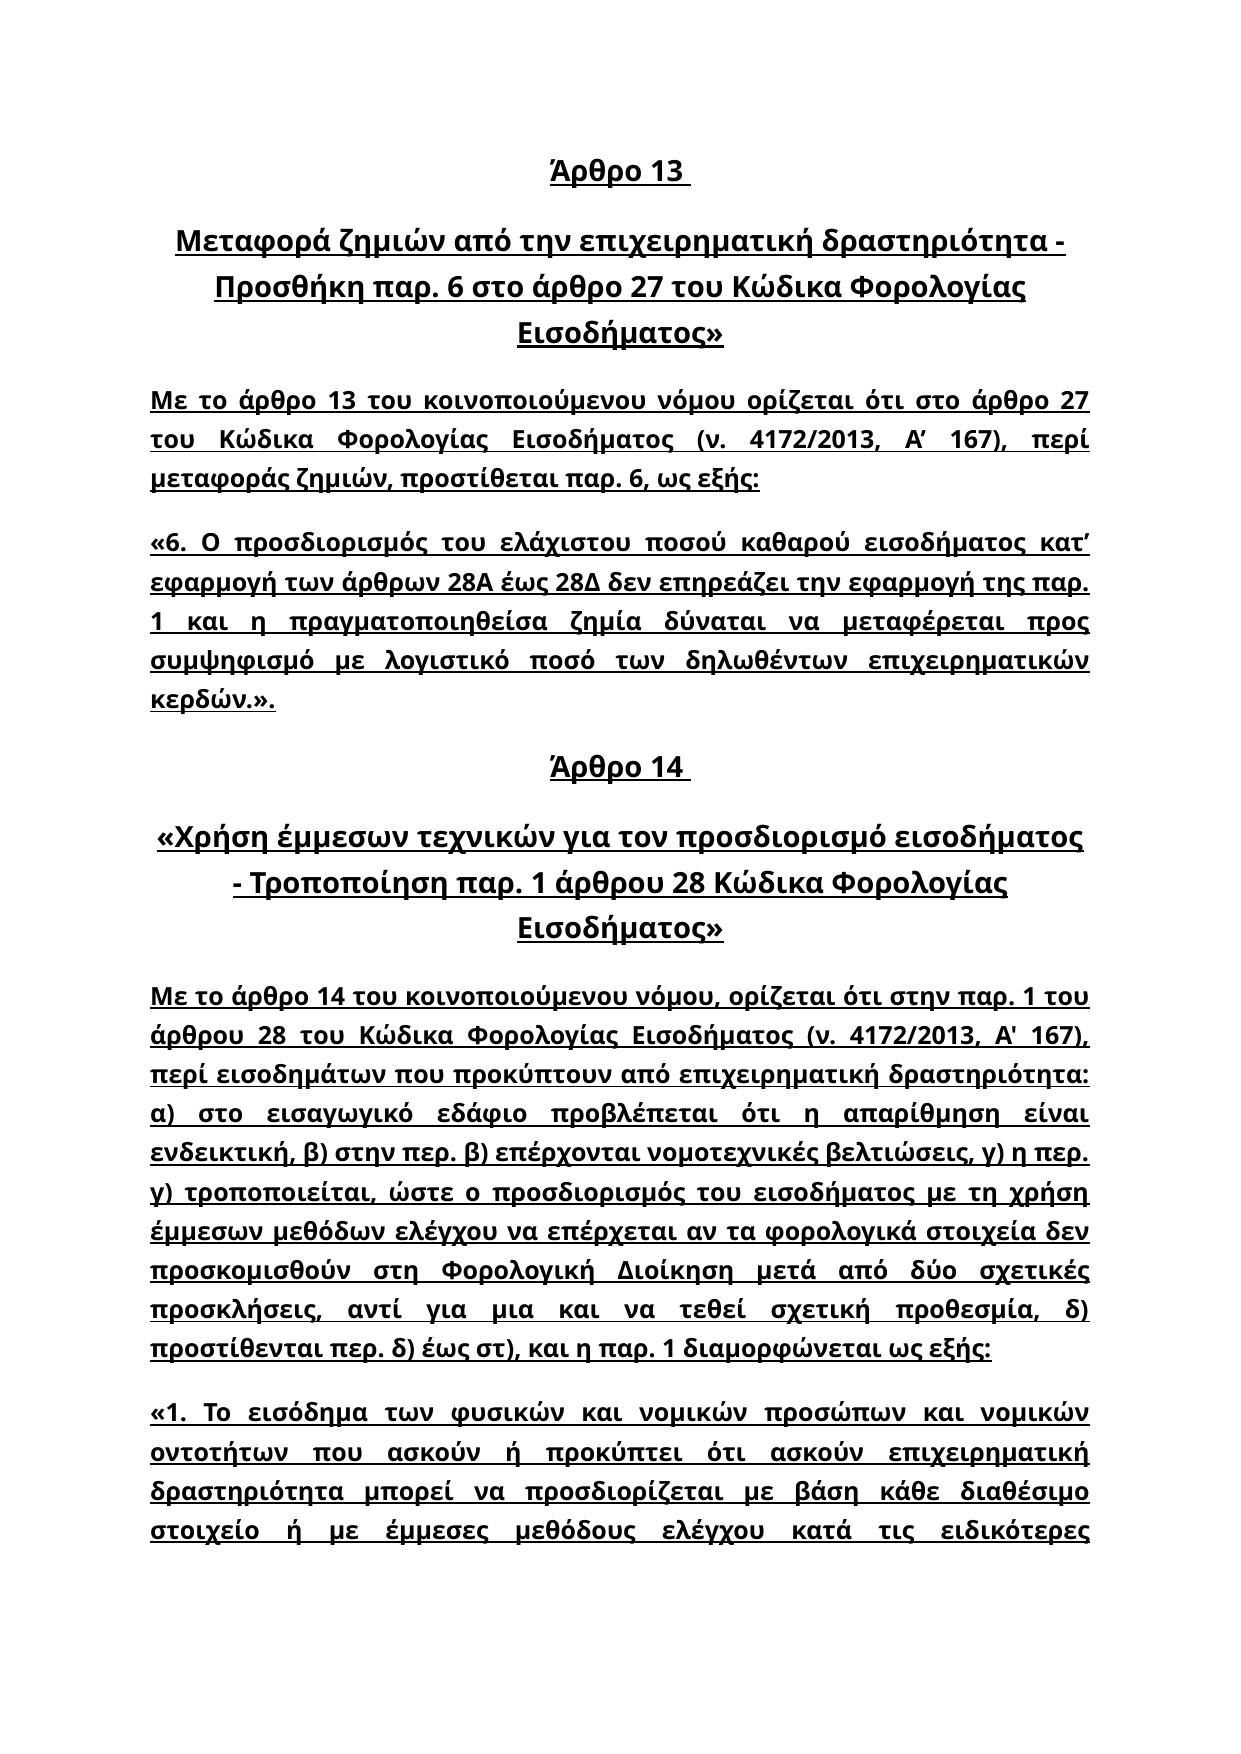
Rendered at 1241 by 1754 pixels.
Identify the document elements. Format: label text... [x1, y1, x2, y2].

text έμμεσων μεθόδων ελέγχου να επέρχεται αν τα φορολογικά στοιχεία δεν [150, 1205, 1090, 1242]
text κερδών.». [150, 673, 1090, 716]
text συμψηφισμό με λογιστικό ποσό των δηλωθέντων επιχειρηματικών [150, 634, 1090, 671]
text Με το άρθρο 14 του κοινοποιούμενου νόμου, ορίζεται ότι στην παρ. 1 του [150, 978, 1090, 1007]
text προστίθενται περ. δ) έως στ), και η παρ. 1 διαμορφώνεται ως εξής: [150, 1322, 1090, 1365]
subtitle Μεταφορά ζημιών από την επιχειρηματική δραστηριότητα - Προσθήκη παρ. 6 στο άρθρο 27 του Κώδικα Φορολογίας Εισοδήματος» [150, 221, 1090, 352]
text οντοτήτων που ασκούν ή προκύπτει ότι ασκούν επιχειρηματική [150, 1426, 1090, 1463]
text γ) τροποποιείται, ώστε ο προσδιορισμός του εισοδήματος με τη χρήση [150, 1166, 1090, 1203]
text προσκομισθούν στη Φορολογική Διοίκηση μετά από δύο σχετικές [150, 1244, 1090, 1281]
text εφαρμογή των άρθρων 28Α έως 28Δ δεν επηρεάζει την εφαρμογή της παρ. [150, 556, 1090, 593]
text του Κώδικα Φορολογίας Εισοδήματος (ν. 4172/2013, Α’ 167), περί [150, 413, 1090, 451]
text προσκλήσεις, αντί για μια και να τεθεί σχετική προθεσμία, δ) [150, 1283, 1090, 1321]
subtitle Άρθρο 13 [150, 150, 1090, 190]
text μεταφοράς ζημιών, προστίθεται παρ. 6, ως εξής: [150, 452, 1090, 495]
text «6. Ο προσδιορισμός του ελάχιστου ποσού καθαρού εισοδήματος κατ’ [150, 525, 1090, 554]
text δραστηριότητα μπορεί να προσδιορίζεται με βάση κάθε διαθέσιμο [150, 1465, 1090, 1502]
text περί εισοδημάτων που προκύπτουν από επιχειρηματική δραστηριότητα: [150, 1048, 1090, 1086]
text 1 και η πραγματοποιηθείσα ζημία δύναται να μεταφέρεται προς [150, 595, 1090, 632]
text ενδεικτική, β) στην περ. β) επέρχονται νομοτεχνικές βελτιώσεις, γ) η περ. [150, 1127, 1090, 1164]
text στοιχείο ή με έμμεσες μεθόδους ελέγχου κατά τις ειδικότερες [150, 1504, 1090, 1541]
subtitle «Χρήση έμμεσων τεχνικών για τον προσδιορισμό εισοδήματος - Τροποποίηση παρ. 1 άρθρου 28 Κώδικα Φορολογίας Εισοδήματος» [150, 816, 1090, 947]
subtitle Άρθρο 14 [150, 746, 1090, 786]
text άρθρου 28 του Κώδικα Φορολογίας Εισοδήματος (ν. 4172/2013, Α' 167), [150, 1009, 1090, 1046]
text «1. Το εισόδημα των φυσικών και νομικών προσώπων και νομικών [150, 1395, 1090, 1424]
text α) στο εισαγωγικό εδάφιο προβλέπεται ότι η απαρίθμηση είναι [150, 1087, 1090, 1125]
text Με το άρθρο 13 του κοινοποιούμενου νόμου ορίζεται ότι στο άρθρο 27 [150, 382, 1090, 411]
